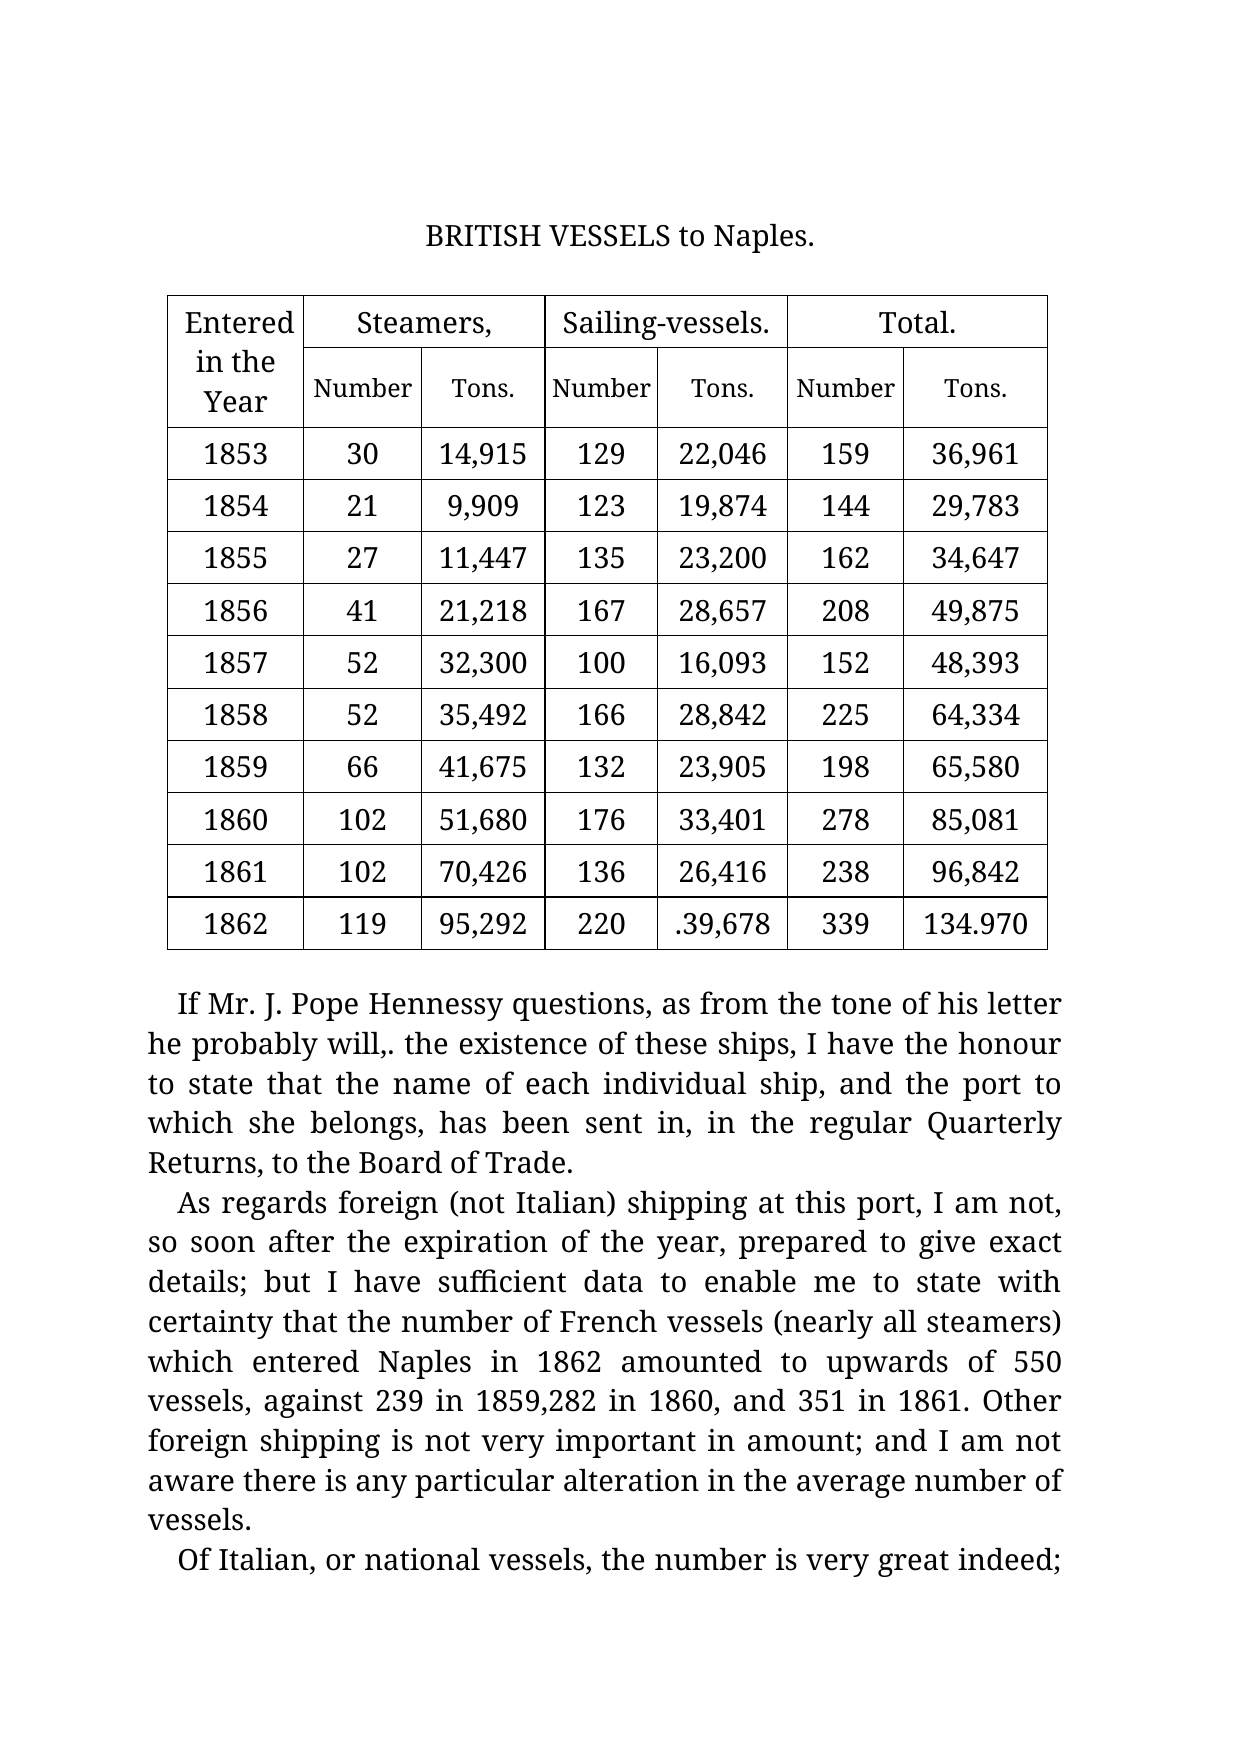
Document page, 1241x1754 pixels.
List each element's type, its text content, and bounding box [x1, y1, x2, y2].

table_cell 176 [546, 793, 657, 844]
table_header Entered in the Year [168, 296, 303, 427]
table_cell 26,416 [658, 845, 787, 896]
table_cell 208 [788, 584, 903, 635]
table_cell 36,961 [904, 428, 1047, 479]
table_cell 102 [304, 793, 421, 844]
table_cell Tons. [422, 348, 544, 427]
table_cell 28,657 [658, 584, 787, 635]
table_header Sailing-vessels. [546, 296, 787, 347]
table_cell 33,401 [658, 793, 787, 844]
table_cell 159 [788, 428, 903, 479]
table_cell 22,046 [658, 428, 787, 479]
table_cell 52 [304, 689, 421, 740]
table_cell 198 [788, 741, 903, 792]
table_cell 21,218 [422, 584, 544, 635]
table_cell 48,393 [904, 636, 1047, 688]
table_cell 14,915 [422, 428, 544, 479]
text Of Italian, or national vessels, the number is very great indeed; [148, 1539, 1063, 1579]
table_cell 119 [304, 898, 421, 948]
table_cell 32,300 [422, 636, 544, 688]
table_cell 1855 [168, 532, 303, 583]
table_cell 1858 [168, 689, 303, 740]
table_cell Number [546, 348, 657, 427]
table_cell 49,875 [904, 584, 1047, 635]
table_cell 11,447 [422, 532, 544, 583]
table_cell 41,675 [422, 741, 544, 792]
table_cell 1857 [168, 636, 303, 688]
table_cell 162 [788, 532, 903, 583]
table_cell 96,842 [904, 845, 1047, 896]
table_cell 66 [304, 741, 421, 792]
table_cell 19,874 [658, 480, 787, 531]
table_cell 144 [788, 480, 903, 531]
table_cell 52 [304, 636, 421, 688]
table_cell 134.970 [904, 898, 1047, 948]
table_cell Number [788, 348, 903, 427]
table_cell 167 [546, 584, 657, 635]
table_cell 28,842 [658, 689, 787, 740]
table_cell 65,580 [904, 741, 1047, 792]
table_cell 23,200 [658, 532, 787, 583]
table_cell 34,647 [904, 532, 1047, 583]
table_cell 102 [304, 845, 421, 896]
table_cell 1861 [168, 845, 303, 896]
text If Mr. J. Pope Hennessy questions, as from the tone of his letter he probably will,. the existence of these ships, I have the honour to state that the name of each individual ship, and the port to which she belongs, has been sent in, in the regular Quarterly Returns, to the Board of Trade. [148, 984, 1063, 1182]
table_cell 1853 [168, 428, 303, 479]
table_cell 278 [788, 793, 903, 844]
table_cell Number [304, 348, 421, 427]
table_cell 16,093 [658, 636, 787, 688]
table_cell 30 [304, 428, 421, 479]
text BRITISH VESSELS to Naples. [148, 216, 1063, 255]
table_cell 29,783 [904, 480, 1047, 531]
table_cell 70,426 [422, 845, 544, 896]
table_cell 1856 [168, 584, 303, 635]
table_cell 238 [788, 845, 903, 896]
table_cell 220 [546, 898, 657, 948]
table_cell 225 [788, 689, 903, 740]
table_cell 21 [304, 480, 421, 531]
table_cell 9,909 [422, 480, 544, 531]
table_cell 85,081 [904, 793, 1047, 844]
table_cell 339 [788, 898, 903, 948]
table_cell 123 [546, 480, 657, 531]
table_header Total. [788, 296, 1047, 347]
table_cell 35,492 [422, 689, 544, 740]
table_cell 51,680 [422, 793, 544, 844]
table_cell Tons. [658, 348, 787, 427]
table_cell 1862 [168, 898, 303, 948]
table_cell 152 [788, 636, 903, 688]
table_cell .39,678 [658, 898, 787, 948]
text As regards foreign (not Italian) shipping at this port, I am not, so soon after the expiration of the year, prepared to give exact details; but I have sufficient data to enable me to state with certainty that the number of French vessels (nearly all steamers) which entered Naples in 1862 amounted to upwards of 550 vessels, against 239 in 1859,282 in 1860, and 351 in 1861. Other foreign shipping is not very important in amount; and I am not aware there is any particular alteration in the average number of vessels. [148, 1182, 1063, 1539]
table_cell 100 [546, 636, 657, 688]
table_header Steamers, [304, 296, 544, 347]
table_cell 27 [304, 532, 421, 583]
table_cell 132 [546, 741, 657, 792]
table_cell 129 [546, 428, 657, 479]
table_cell 23,905 [658, 741, 787, 792]
table_cell 64,334 [904, 689, 1047, 740]
table_cell 1860 [168, 793, 303, 844]
table_cell 136 [546, 845, 657, 896]
table_cell 166 [546, 689, 657, 740]
table_cell 135 [546, 532, 657, 583]
table_cell 1854 [168, 480, 303, 531]
table_cell 1859 [168, 741, 303, 792]
table_cell 41 [304, 584, 421, 635]
table_cell Tons. [904, 348, 1047, 427]
table_cell 95,292 [422, 898, 544, 948]
